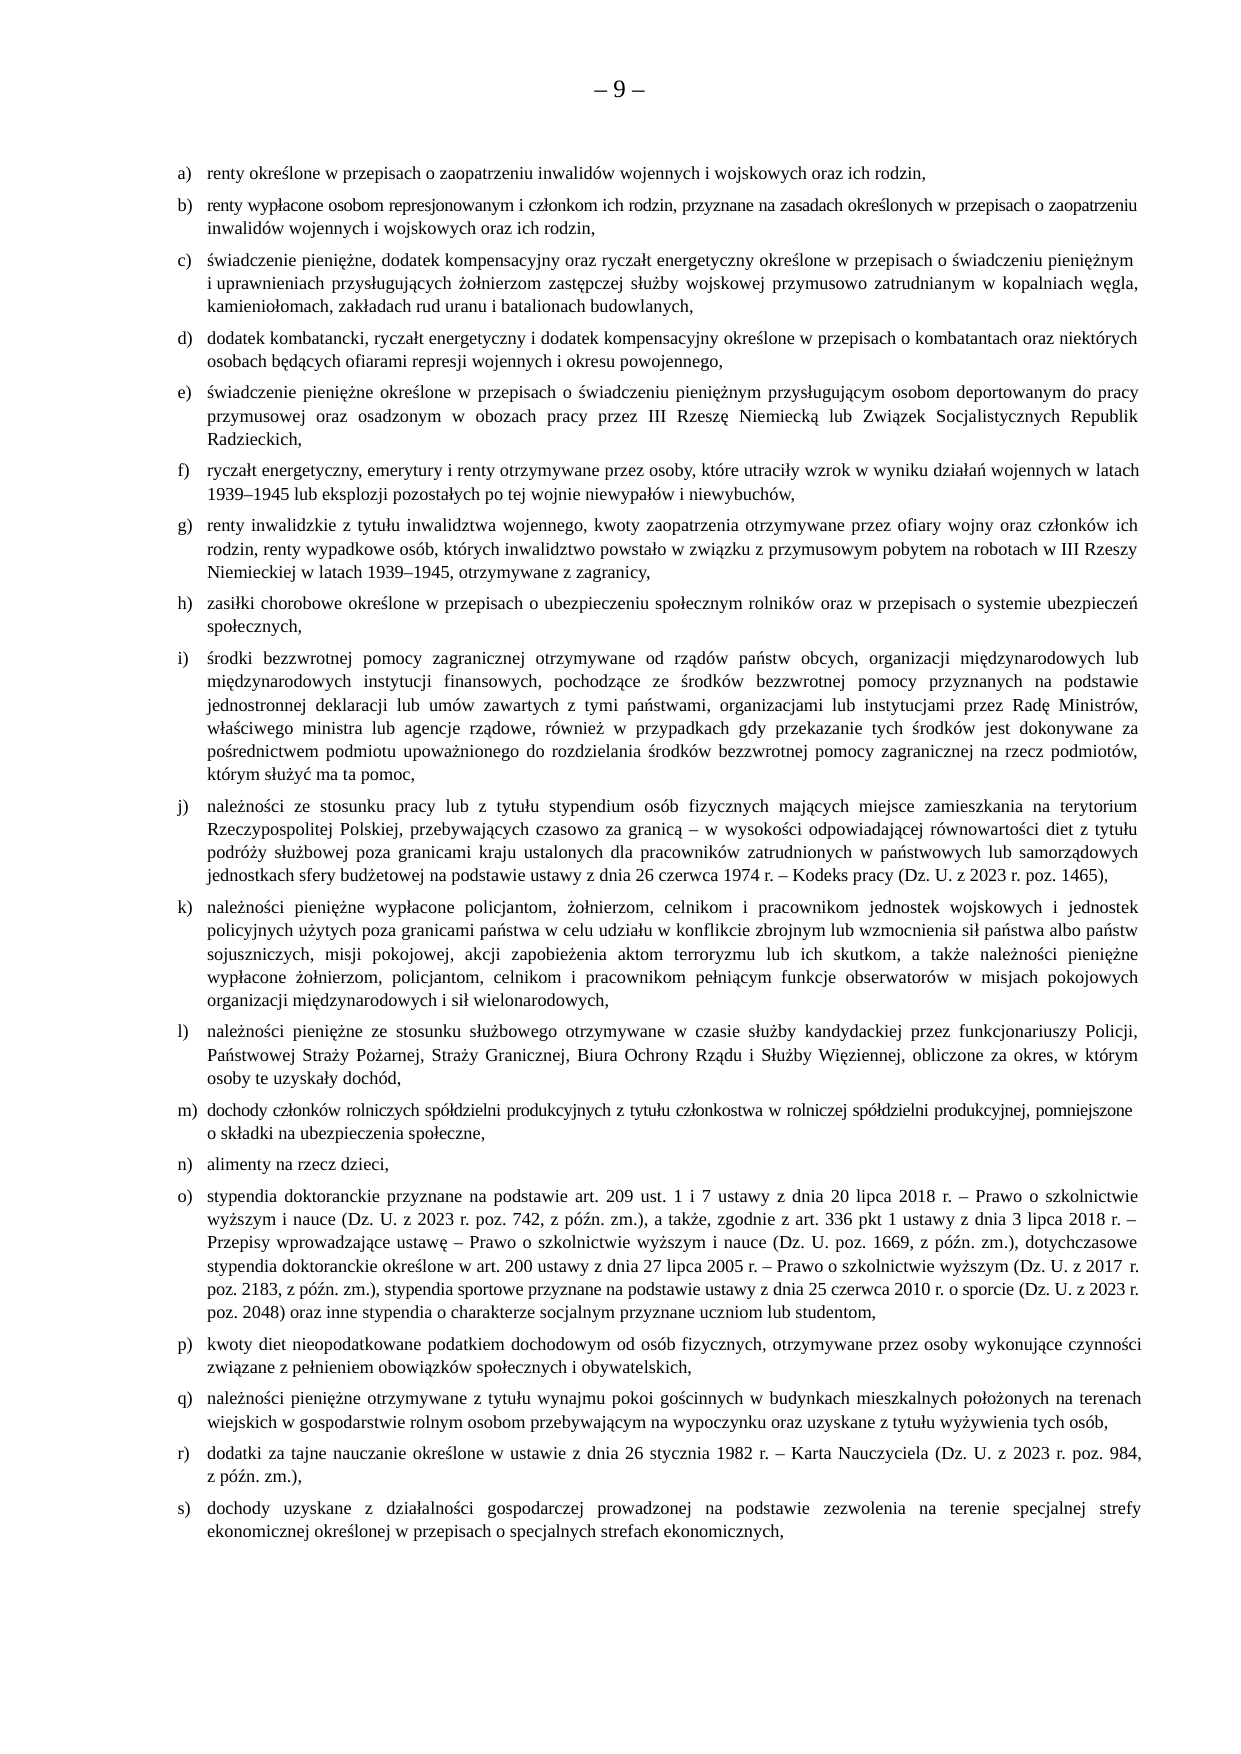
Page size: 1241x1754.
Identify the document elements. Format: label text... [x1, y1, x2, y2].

text p) kwoty diet nieopodatkowane podatkiem dochodowym od osób fizycznych, otrzymywane przez osoby wykonujące czynności związane z pełnieniem obowiązków społecznych i obywatelskich, [177, 1333, 1142, 1377]
text i) środki bezzwrotnej pomocy zagranicznej otrzymywane od rządów państw obcych, organizacji międzynarodowych lub międzynarodowych instytucji finansowych, pochodzące ze środków bezzwrotnej pomocy przyznanych na podstawie jednostronnej deklaracji lub umów zawartych z tymi państwami, organizacjami lub instytucjami przez Radę Ministrów, właściwego ministra lub agencje rządowe, również w przypadkach gdy przekazanie tych środków jest dokonywane za pośrednictwem podmiotu upoważnionego do rozdzielania środków bezzwrotnej pomocy zagranicznej na rzecz podmiotów, którym służyć ma ta pomoc, [177, 647, 1139, 784]
text k) należności pieniężne wypłacone policjantom, żołnierzom, celnikom i pracownikom jednostek wojskowych i jednostek policyjnych użytych poza granicami państwa w celu udziału w konflikcie zbrojnym lub wzmocnienia sił państwa albo państw sojuszniczych, misji pokojowej, akcji zapobieżenia aktom terroryzmu lub ich skutkom, a także należności pieniężne wypłacone żołnierzom, policjantom, celnikom i pracownikom pełniącym funkcje obserwatorów w misjach pokojowych organizacji międzynarodowych i sił wielonarodowych, [177, 896, 1139, 1010]
text m) dochody członków rolniczych spółdzielni produkcyjnych z tytułu członkostwa w rolniczej spółdzielni produkcyjnej, pomniejszone o składki na ubezpieczenia społeczne, [177, 1099, 1139, 1143]
text f) ryczałt energetyczny, emerytury i renty otrzymywane przez osoby, które utraciły wzrok w wyniku działań wojennych w latach 1939–1945 lub eksplozji pozostałych po tej wojnie niewypałów i niewybuchów, [177, 460, 1139, 504]
text r) dodatki za tajne nauczanie określone w ustawie z dnia 26 stycznia 1982 r. – Karta Nauczyciela (Dz. U. z 2023 r. poz. 984, z późn. zm.), [177, 1442, 1142, 1487]
text c) świadczenie pieniężne, dodatek kompensacyjny oraz ryczałt energetyczny określone w przepisach o świadczeniu pieniężnym i uprawnieniach przysługujących żołnierzom zastępczej służby wojskowej przymusowo zatrudnianym w kopalniach węgla, kamieniołomach, zakładach rud uranu i batalionach budowlanych, [177, 249, 1139, 316]
text o) stypendia doktoranckie przyznane na podstawie art. 209 ust. 1 i 7 ustawy z dnia 20 lipca 2018 r. – Prawo o szkolnictwie wyższym i nauce (Dz. U. z 2023 r. poz. 742, z późn. zm.), a także, zgodnie z art. 336 pkt 1 ustawy z dnia 3 lipca 2018 r. – Przepisy wprowadzające ustawę – Prawo o szkolnictwie wyższym i nauce (Dz. U. poz. 1669, z późn. zm.), dotychczasowe stypendia doktoranckie określone w art. 200 ustawy z dnia 27 lipca 2005 r. – Prawo o szkolnictwie wyższym (Dz. U. z 2017 r. poz. 2183, z późn. zm.), stypendia sportowe przyznane na podstawie ustawy z dnia 25 czerwca 2010 r. o sporcie (Dz. U. z 2023 r. poz. 2048) oraz inne stypendia o charakterze socjalnym przyznane uczniom lub studentom, [177, 1185, 1139, 1322]
text s) dochody uzyskane z działalności gospodarczej prowadzonej na podstawie zezwolenia na terenie specjalnej strefy ekonomicznej określonej w przepisach o specjalnych strefach ekonomicznych, [177, 1497, 1142, 1542]
text g) renty inwalidzkie z tytułu inwalidztwa wojennego, kwoty zaopatrzenia otrzymywane przez ofiary wojny oraz członków ich rodzin, renty wypadkowe osób, których inwalidztwo powstało w związku z przymusowym pobytem na robotach w III Rzeszy Niemieckiej w latach 1939–1945, otrzymywane z zagranicy, [177, 514, 1139, 582]
text b) renty wypłacone osobom represjonowanym i członkom ich rodzin, przyznane na zasadach określonych w przepisach o zaopatrzeniu inwalidów wojennych i wojskowych oraz ich rodzin, [177, 194, 1139, 238]
text n) alimenty na rzecz dzieci, [177, 1153, 1139, 1175]
text j) należności ze stosunku pracy lub z tytułu stypendium osób fizycznych mających miejsce zamieszkania na terytorium Rzeczypospolitej Polskiej, przebywających czasowo za granicą – w wysokości odpowiadającej równowartości diet z tytułu podróży służbowej poza granicami kraju ustalonych dla pracowników zatrudnionych w państwowych lub samorządowych jednostkach sfery budżetowej na podstawie ustawy z dnia 26 czerwca 1974 r. – Kodeks pracy (Dz. U. z 2023 r. poz. 1465), [177, 795, 1139, 886]
text a) renty określone w przepisach o zaopatrzeniu inwalidów wojennych i wojskowych oraz ich rodzin, [177, 162, 1139, 184]
text h) zasiłki chorobowe określone w przepisach o ubezpieczeniu społecznym rolników oraz w przepisach o systemie ubezpieczeń społecznych, [177, 592, 1139, 637]
text e) świadczenie pieniężne określone w przepisach o świadczeniu pieniężnym przysługującym osobom deportowanym do pracy przymusowej oraz osadzonym w obozach pracy przez III Rzeszę Niemiecką lub Związek Socjalistycznych Republik Radzieckich, [177, 382, 1139, 449]
text d) dodatek kombatancki, ryczałt energetyczny i dodatek kompensacyjny określone w przepisach o kombatantach oraz niektórych osobach będących ofiarami represji wojennych i okresu powojennego, [177, 327, 1139, 371]
text l) należności pieniężne ze stosunku służbowego otrzymywane w czasie służby kandydackiej przez funkcjonariuszy Policji, Państwowej Straży Pożarnej, Straży Granicznej, Biura Ochrony Rządu i Służby Więziennej, obliczone za okres, w którym osoby te uzyskały dochód, [177, 1021, 1139, 1088]
text q) należności pieniężne otrzymywane z tytułu wynajmu pokoi gościnnych w budynkach mieszkalnych położonych na terenach wiejskich w gospodarstwie rolnym osobom przebywającym na wypoczynku oraz uzyskane z tytułu wyżywienia tych osób, [177, 1388, 1142, 1432]
